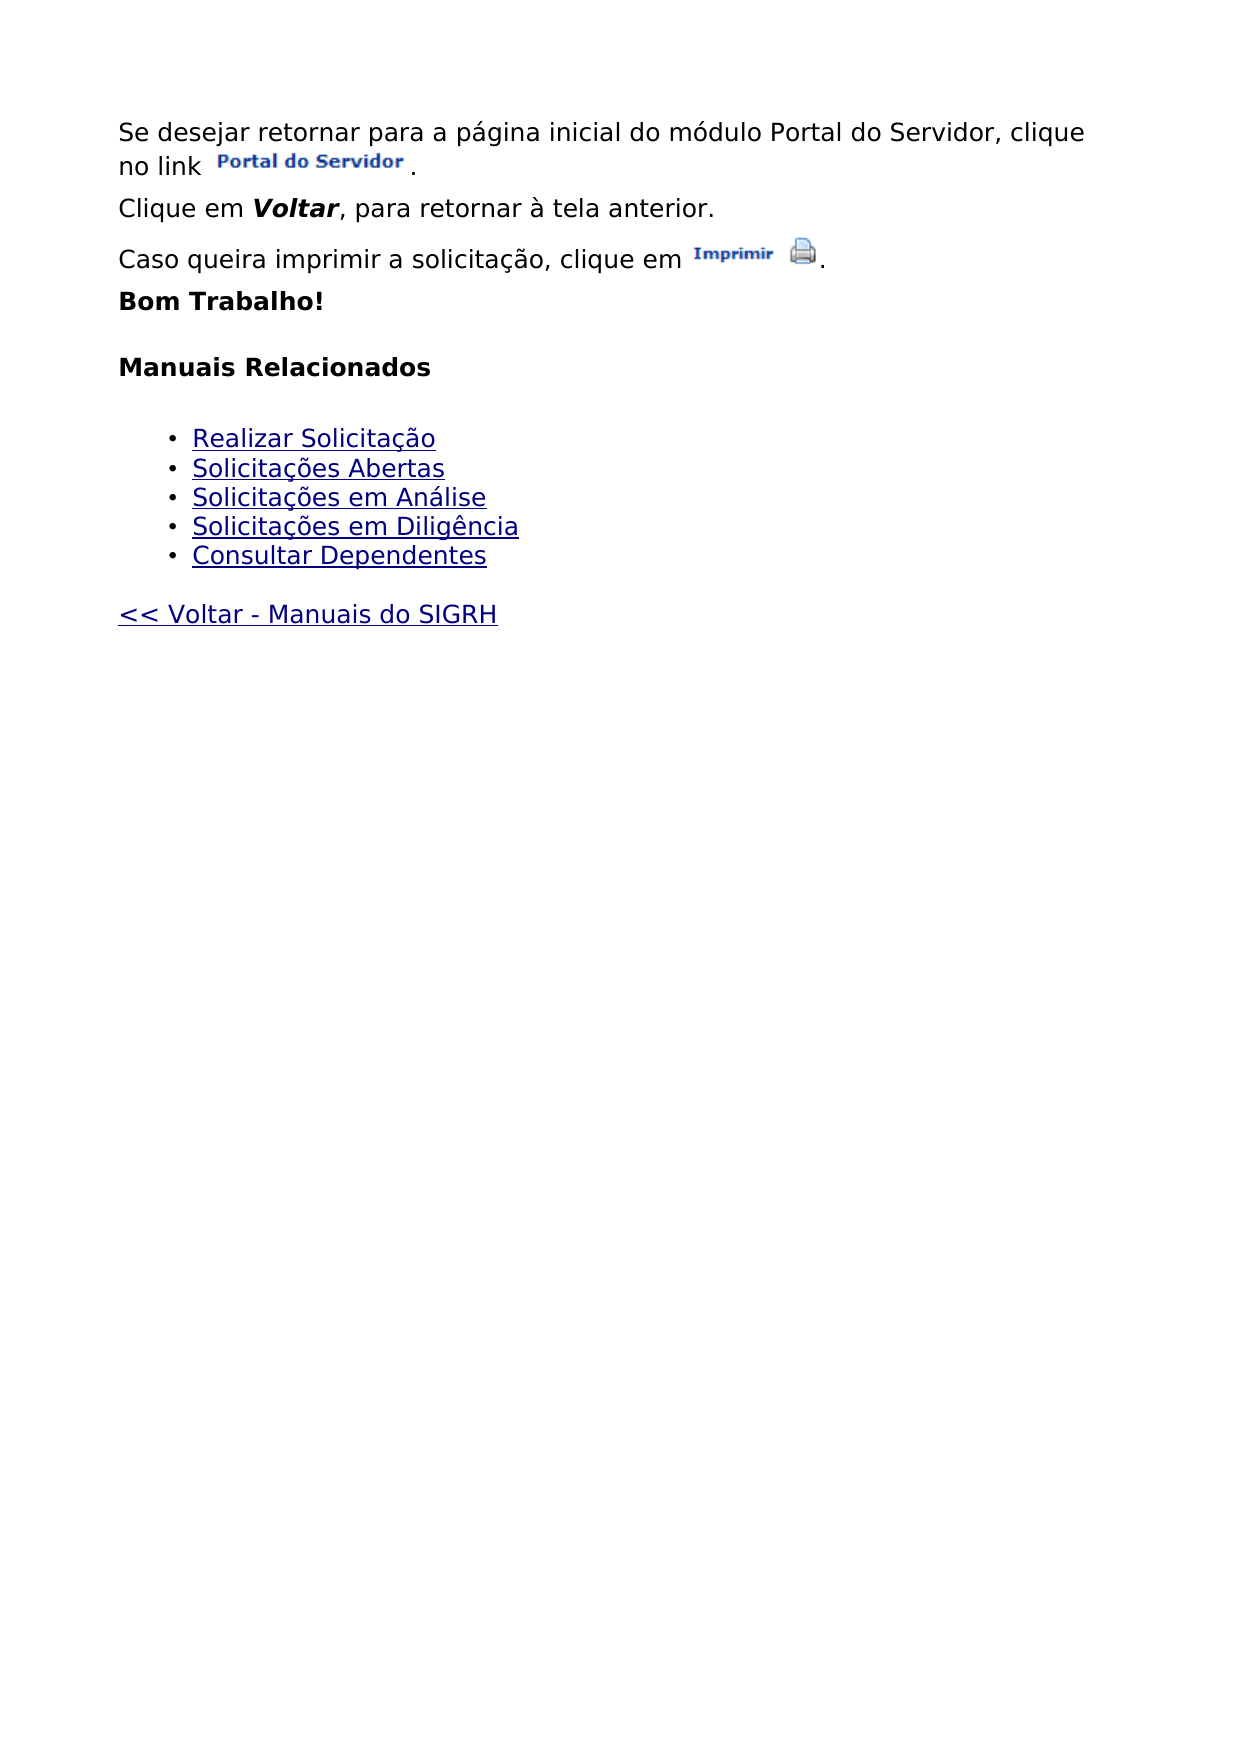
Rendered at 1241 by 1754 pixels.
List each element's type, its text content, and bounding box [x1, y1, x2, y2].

list Realizar Solicitação [177, 424, 1122, 454]
text Caso queira imprimir a solicitação, clique em . [118, 236, 1122, 274]
picture [690, 235, 819, 269]
picture [209, 147, 410, 176]
list Solicitações Abertas [177, 454, 1122, 483]
list Consultar Dependentes [177, 541, 1122, 570]
text Clique em Voltar, para retornar à tela anterior. [118, 194, 1122, 223]
text Bom Trabalho! [118, 287, 1122, 316]
list Solicitações em Diligência [177, 512, 1122, 541]
subtitle Manuais Relacionados [118, 353, 1122, 383]
list Solicitações em Análise [177, 483, 1122, 512]
text Se desejar retornar para a página inicial do módulo Portal do Servidor, clique no link . [118, 118, 1122, 181]
text << Voltar - Manuais do SIGRH [118, 600, 1122, 629]
